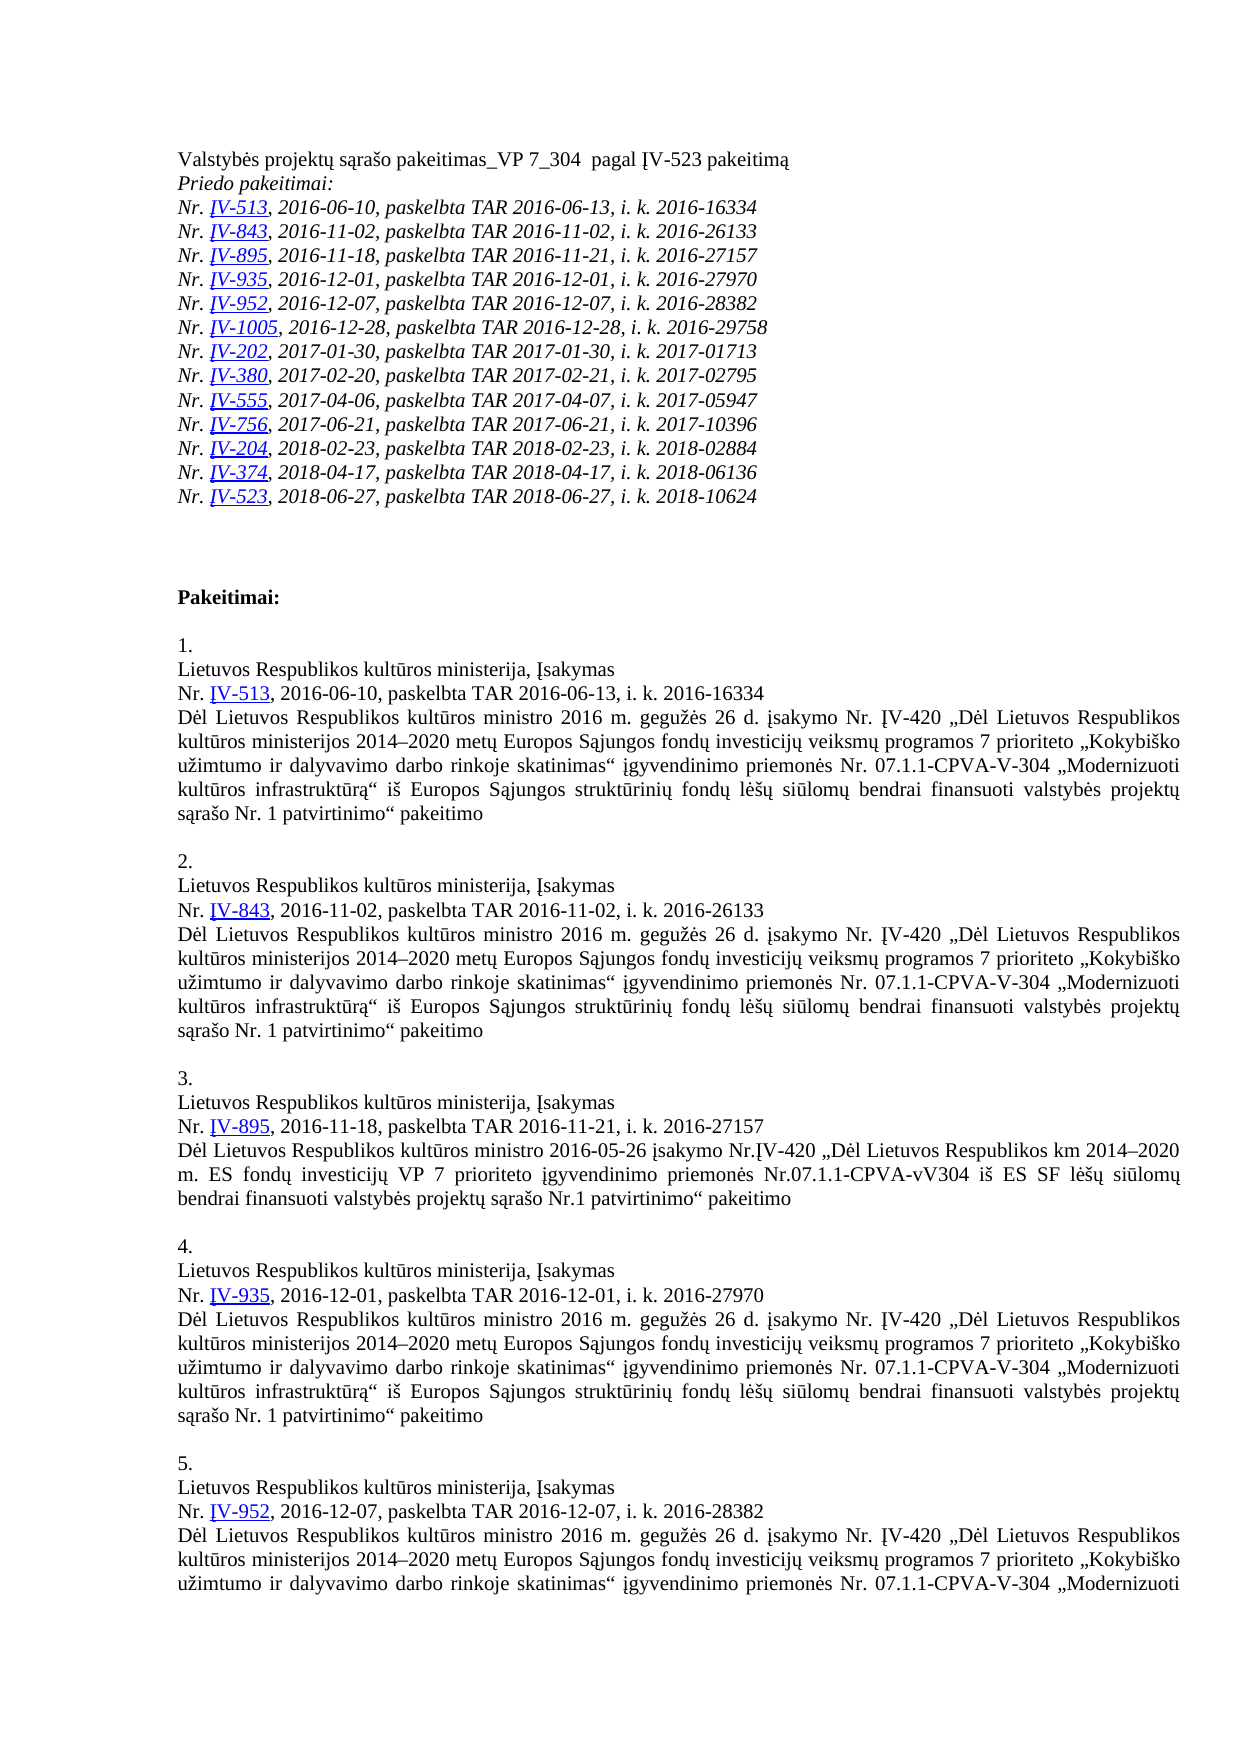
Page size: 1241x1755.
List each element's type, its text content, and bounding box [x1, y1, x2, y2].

text Dėl Lietuvos Respublikos kultūros ministro 2016 m. gegužės 26 d. įsakymo Nr. ĮV-420 „Dėl Lietuvos Respublikos kultūros ministerijos 2014–2020 metų Europos Sąjungos fondų investicijų veiksmų programos 7 prioriteto „Kokybiško užimtumo ir dalyvavimo darbo rinkoje skatinimas“ įgyvendinimo priemonės Nr. 07.1.1-CPVA-V-304 „Modernizuoti [177, 1523, 1181, 1595]
text Nr. ĮV-843, 2016-11-02, paskelbta TAR 2016-11-02, i. k. 2016-26133 [177, 897, 1181, 922]
text 2. [177, 849, 1181, 873]
text Lietuvos Respublikos kultūros ministerija, Įsakymas [177, 873, 1181, 897]
text Nr. ĮV-374, 2018-04-17, paskelbta TAR 2018-04-17, i. k. 2018-06136 [177, 460, 1181, 484]
text Lietuvos Respublikos kultūros ministerija, Įsakymas [177, 1475, 1181, 1499]
text 5. [177, 1451, 1181, 1475]
text 1. [177, 633, 1181, 657]
text Nr. ĮV-513, 2016-06-10, paskelbta TAR 2016-06-13, i. k. 2016-16334 [177, 681, 1181, 705]
text Lietuvos Respublikos kultūros ministerija, Įsakymas [177, 1258, 1181, 1282]
text Nr. ĮV-756, 2017-06-21, paskelbta TAR 2017-06-21, i. k. 2017-10396 [177, 412, 1181, 436]
text Dėl Lietuvos Respublikos kultūros ministro 2016 m. gegužės 26 d. įsakymo Nr. ĮV-420 „Dėl Lietuvos Respublikos kultūros ministerijos 2014–2020 metų Europos Sąjungos fondų investicijų veiksmų programos 7 prioriteto „Kokybiško užimtumo ir dalyvavimo darbo rinkoje skatinimas“ įgyvendinimo priemonės Nr. 07.1.1-CPVA-V-304 „Modernizuoti kultūros infrastruktūrą“ iš Europos Sąjungos struktūrinių fondų lėšų siūlomų bendrai finansuoti valstybės projektų sąrašo Nr. 1 patvirtinimo“ pakeitimo [177, 1307, 1181, 1427]
text Dėl Lietuvos Respublikos kultūros ministro 2016-05-26 įsakymo Nr.ĮV-420 „Dėl Lietuvos Respublikos km 2014–2020 m. ES fondų investicijų VP 7 prioriteto įgyvendinimo priemonės Nr.07.1.1-CPVA-vV304 iš ES SF lėšų siūlomų bendrai finansuoti valstybės projektų sąrašo Nr.1 patvirtinimo“ pakeitimo [177, 1138, 1181, 1210]
text 4. [177, 1234, 1181, 1258]
text Valstybės projektų sąrašo pakeitimas_VP 7_304 pagal ĮV-523 pakeitimą [177, 147, 1181, 171]
text Nr. ĮV-380, 2017-02-20, paskelbta TAR 2017-02-21, i. k. 2017-02795 [177, 363, 1181, 387]
text Pakeitimai: [177, 585, 1181, 609]
text Nr. ĮV-895, 2016-11-18, paskelbta TAR 2016-11-21, i. k. 2016-27157 [177, 1114, 1181, 1138]
text Nr. ĮV-555, 2017-04-06, paskelbta TAR 2017-04-07, i. k. 2017-05947 [177, 387, 1181, 412]
text Lietuvos Respublikos kultūros ministerija, Įsakymas [177, 1090, 1181, 1114]
text Nr. ĮV-202, 2017-01-30, paskelbta TAR 2017-01-30, i. k. 2017-01713 [177, 339, 1181, 363]
text 3. [177, 1066, 1181, 1090]
text Nr. ĮV-952, 2016-12-07, paskelbta TAR 2016-12-07, i. k. 2016-28382 [177, 291, 1181, 315]
text Priedo pakeitimai: [177, 171, 1181, 195]
text Nr. ĮV-513, 2016-06-10, paskelbta TAR 2016-06-13, i. k. 2016-16334 [177, 195, 1181, 219]
text Dėl Lietuvos Respublikos kultūros ministro 2016 m. gegužės 26 d. įsakymo Nr. ĮV-420 „Dėl Lietuvos Respublikos kultūros ministerijos 2014–2020 metų Europos Sąjungos fondų investicijų veiksmų programos 7 prioriteto „Kokybiško užimtumo ir dalyvavimo darbo rinkoje skatinimas“ įgyvendinimo priemonės Nr. 07.1.1-CPVA-V-304 „Modernizuoti kultūros infrastruktūrą“ iš Europos Sąjungos struktūrinių fondų lėšų siūlomų bendrai finansuoti valstybės projektų sąrašo Nr. 1 patvirtinimo“ pakeitimo [177, 922, 1181, 1042]
text Nr. ĮV-204, 2018-02-23, paskelbta TAR 2018-02-23, i. k. 2018-02884 [177, 436, 1181, 460]
text Nr. ĮV-952, 2016-12-07, paskelbta TAR 2016-12-07, i. k. 2016-28382 [177, 1499, 1181, 1523]
text Nr. ĮV-1005, 2016-12-28, paskelbta TAR 2016-12-28, i. k. 2016-29758 [177, 315, 1181, 339]
text Nr. ĮV-895, 2016-11-18, paskelbta TAR 2016-11-21, i. k. 2016-27157 [177, 243, 1181, 267]
text Nr. ĮV-935, 2016-12-01, paskelbta TAR 2016-12-01, i. k. 2016-27970 [177, 267, 1181, 291]
text Nr. ĮV-935, 2016-12-01, paskelbta TAR 2016-12-01, i. k. 2016-27970 [177, 1282, 1181, 1307]
text Dėl Lietuvos Respublikos kultūros ministro 2016 m. gegužės 26 d. įsakymo Nr. ĮV-420 „Dėl Lietuvos Respublikos kultūros ministerijos 2014–2020 metų Europos Sąjungos fondų investicijų veiksmų programos 7 prioriteto „Kokybiško užimtumo ir dalyvavimo darbo rinkoje skatinimas“ įgyvendinimo priemonės Nr. 07.1.1-CPVA-V-304 „Modernizuoti kultūros infrastruktūrą“ iš Europos Sąjungos struktūrinių fondų lėšų siūlomų bendrai finansuoti valstybės projektų sąrašo Nr. 1 patvirtinimo“ pakeitimo [177, 705, 1181, 825]
text Lietuvos Respublikos kultūros ministerija, Įsakymas [177, 657, 1181, 681]
text Nr. ĮV-843, 2016-11-02, paskelbta TAR 2016-11-02, i. k. 2016-26133 [177, 219, 1181, 243]
text Nr. ĮV-523, 2018-06-27, paskelbta TAR 2018-06-27, i. k. 2018-10624 [177, 484, 1181, 508]
